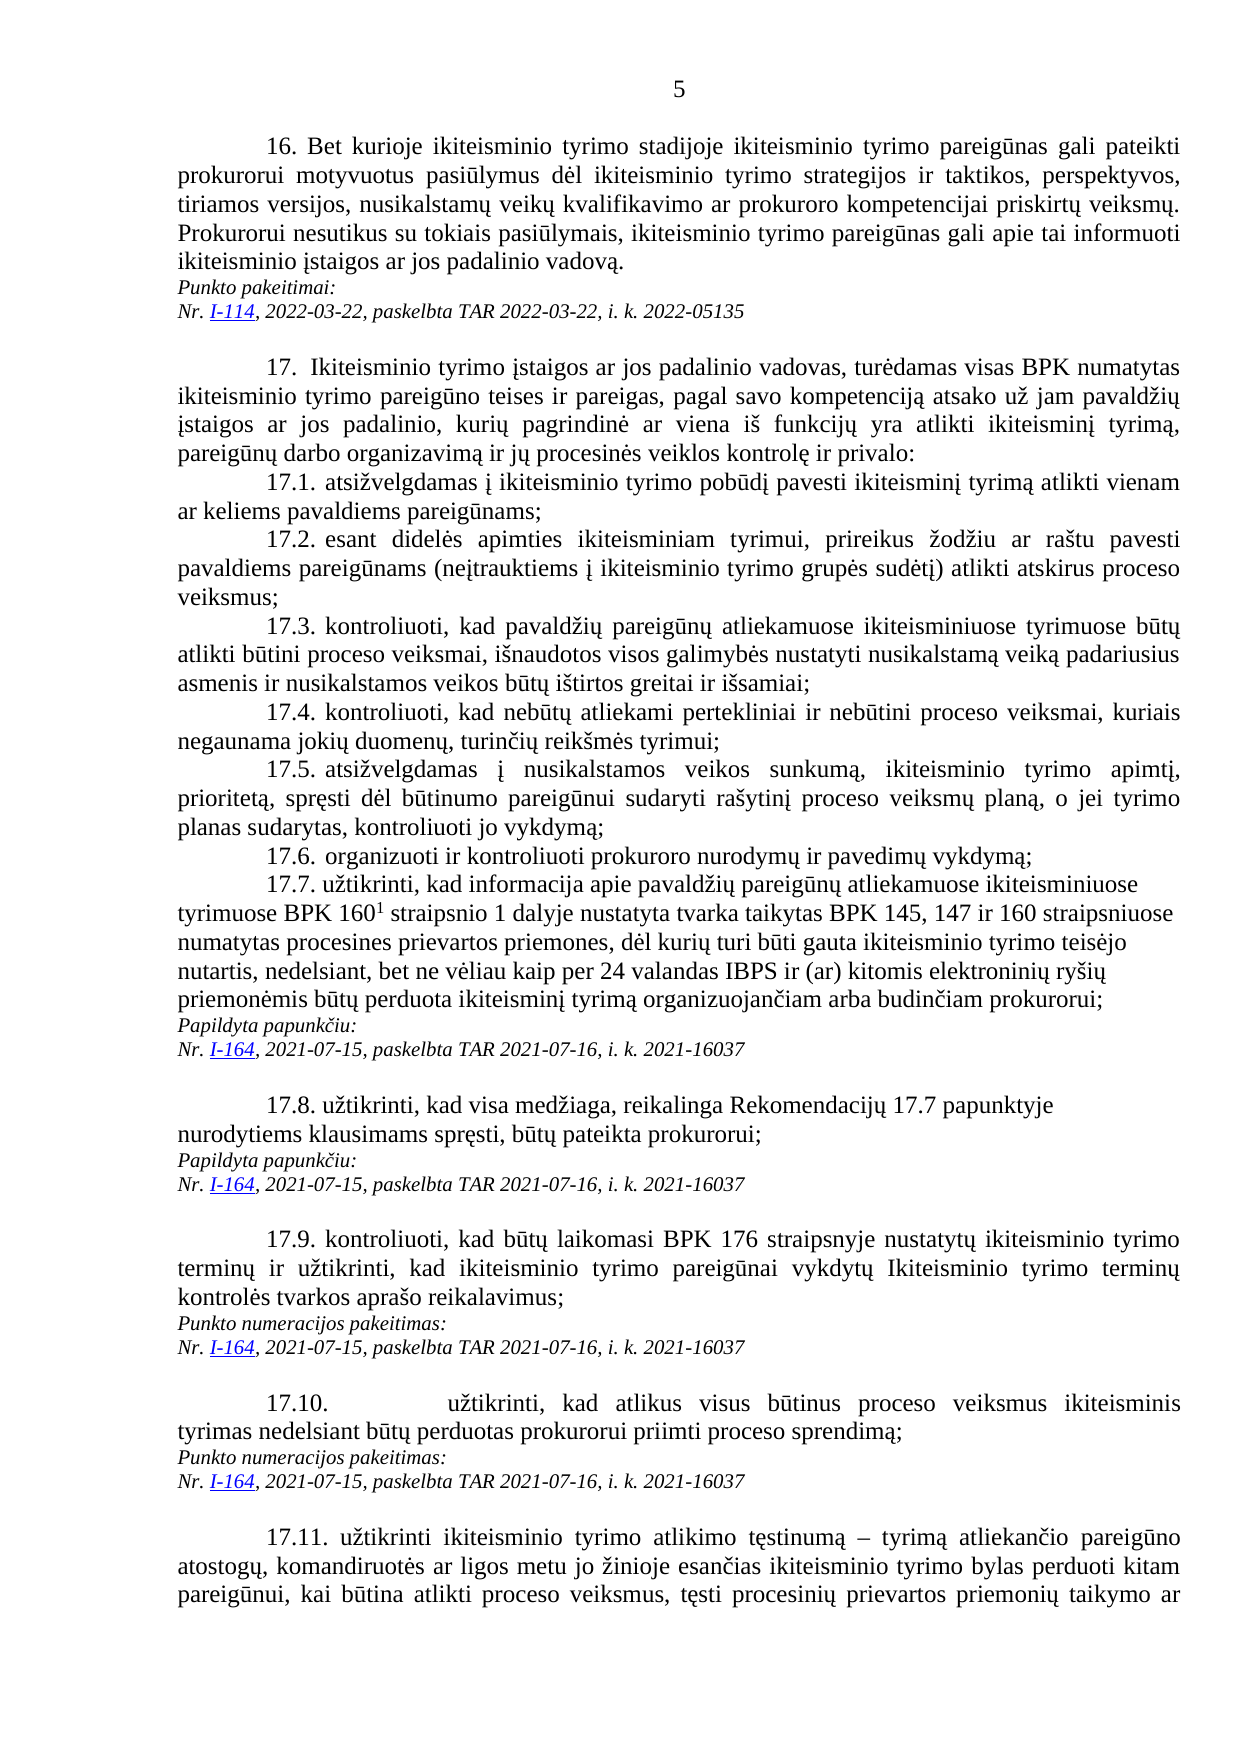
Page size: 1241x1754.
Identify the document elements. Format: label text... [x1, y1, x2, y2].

text 17. Ikiteisminio tyrimo įstaigos ar jos padalinio vadovas, turėdamas visas BPK numatytas ikiteisminio tyrimo pareigūno teises ir pareigas, pagal savo kompetenciją atsako už jam pavaldžių įstaigos ar jos padalinio, kurių pagrindinė ar viena iš funkcijų yra atlikti ikiteisminį tyrimą, pareigūnų darbo organizavimą ir jų procesinės veiklos kontrolę ir privalo: [177, 352, 1181, 467]
text Nr. I-164, 2021-07-15, paskelbta TAR 2021-07-16, i. k. 2021-16037 [177, 1037, 1181, 1061]
text 17.6. organizuoti ir kontroliuoti prokuroro nurodymų ir pavedimų vykdymą; [177, 841, 1181, 869]
text 17.11. užtikrinti ikiteisminio tyrimo atlikimo tęstinumą – tyrimą atliekančio pareigūno atostogų, komandiruotės ar ligos metu jo žinioje esančias ikiteisminio tyrimo bylas perduoti kitam pareigūnui, kai būtina atlikti proceso veiksmus, tęsti procesinių prievartos priemonių taikymo ar [177, 1522, 1181, 1608]
text 17.5. atsižvelgdamas į nusikalstamos veikos sunkumą, ikiteisminio tyrimo apimtį, prioritetą, spręsti dėl būtinumo pareigūnui sudaryti rašytinį proceso veiksmų planą, o jei tyrimo planas sudarytas, kontroliuoti jo vykdymą; [177, 754, 1181, 841]
text 17.9. kontroliuoti, kad būtų laikomasi BPK 176 straipsnyje nustatytų ikiteisminio tyrimo terminų ir užtikrinti, kad ikiteisminio tyrimo pareigūnai vykdytų Ikiteisminio tyrimo terminų kontrolės tvarkos aprašo reikalavimus; [177, 1224, 1181, 1311]
text 17.7. užtikrinti, kad informacija apie pavaldžių pareigūnų atliekamuose ikiteisminiuose tyrimuose BPK 1601 straipsnio 1 dalyje nustatyta tvarka taikytas BPK 145, 147 ir 160 straipsniuose numatytas procesines prievartos priemones, dėl kurių turi būti gauta ikiteisminio tyrimo teisėjo nutartis, nedelsiant, bet ne vėliau kaip per 24 valandas IBPS ir (ar) kitomis elektroninių ryšių priemonėmis būtų perduota ikiteisminį tyrimą organizuojančiam arba budinčiam prokurorui; [177, 869, 1181, 1013]
text 17.8. užtikrinti, kad visa medžiaga, reikalinga Rekomendacijų 17.7 papunktyje nurodytiems klausimams spręsti, būtų pateikta prokurorui; [177, 1090, 1181, 1148]
text Punkto numeracijos pakeitimas: [177, 1445, 1181, 1469]
text Punkto numeracijos pakeitimas: [177, 1311, 1181, 1335]
text 17.10. užtikrinti, kad atlikus visus būtinus proceso veiksmus ikiteisminis tyrimas nedelsiant būtų perduotas prokurorui priimti proceso sprendimą; [177, 1388, 1181, 1445]
text 16. Bet kurioje ikiteisminio tyrimo stadijoje ikiteisminio tyrimo pareigūnas gali pateikti prokurorui motyvuotus pasiūlymus dėl ikiteisminio tyrimo strategijos ir taktikos, perspektyvos, tiriamos versijos, nusikalstamų veikų kvalifikavimo ar prokuroro kompetencijai priskirtų veiksmų. Prokurorui nesutikus su tokiais pasiūlymais, ikiteisminio tyrimo pareigūnas gali apie tai informuoti ikiteisminio įstaigos ar jos padalinio vadovą. [177, 131, 1181, 275]
text Nr. I-114, 2022-03-22, paskelbta TAR 2022-03-22, i. k. 2022-05135 [177, 299, 1181, 323]
text Nr. I-164, 2021-07-15, paskelbta TAR 2021-07-16, i. k. 2021-16037 [177, 1335, 1181, 1359]
text Papildyta papunkčiu: [177, 1148, 1181, 1172]
text 17.1. atsižvelgdamas į ikiteisminio tyrimo pobūdį pavesti ikiteisminį tyrimą atlikti vienam ar keliems pavaldiems pareigūnams; [177, 467, 1181, 524]
text Nr. I-164, 2021-07-15, paskelbta TAR 2021-07-16, i. k. 2021-16037 [177, 1469, 1181, 1493]
text 17.4. kontroliuoti, kad nebūtų atliekami pertekliniai ir nebūtini proceso veiksmai, kuriais negaunama jokių duomenų, turinčių reikšmės tyrimui; [177, 697, 1181, 754]
text Nr. I-164, 2021-07-15, paskelbta TAR 2021-07-16, i. k. 2021-16037 [177, 1172, 1181, 1196]
text Papildyta papunkčiu: [177, 1013, 1181, 1037]
text Punkto pakeitimai: [177, 275, 1181, 299]
text 17.3. kontroliuoti, kad pavaldžių pareigūnų atliekamuose ikiteisminiuose tyrimuose būtų atlikti būtini proceso veiksmai, išnaudotos visos galimybės nustatyti nusikalstamą veiką padariusius asmenis ir nusikalstamos veikos būtų ištirtos greitai ir išsamiai; [177, 611, 1181, 697]
text 17.2. esant didelės apimties ikiteisminiam tyrimui, prireikus žodžiu ar raštu pavesti pavaldiems pareigūnams (neįtrauktiems į ikiteisminio tyrimo grupės sudėtį) atlikti atskirus proceso veiksmus; [177, 524, 1181, 611]
